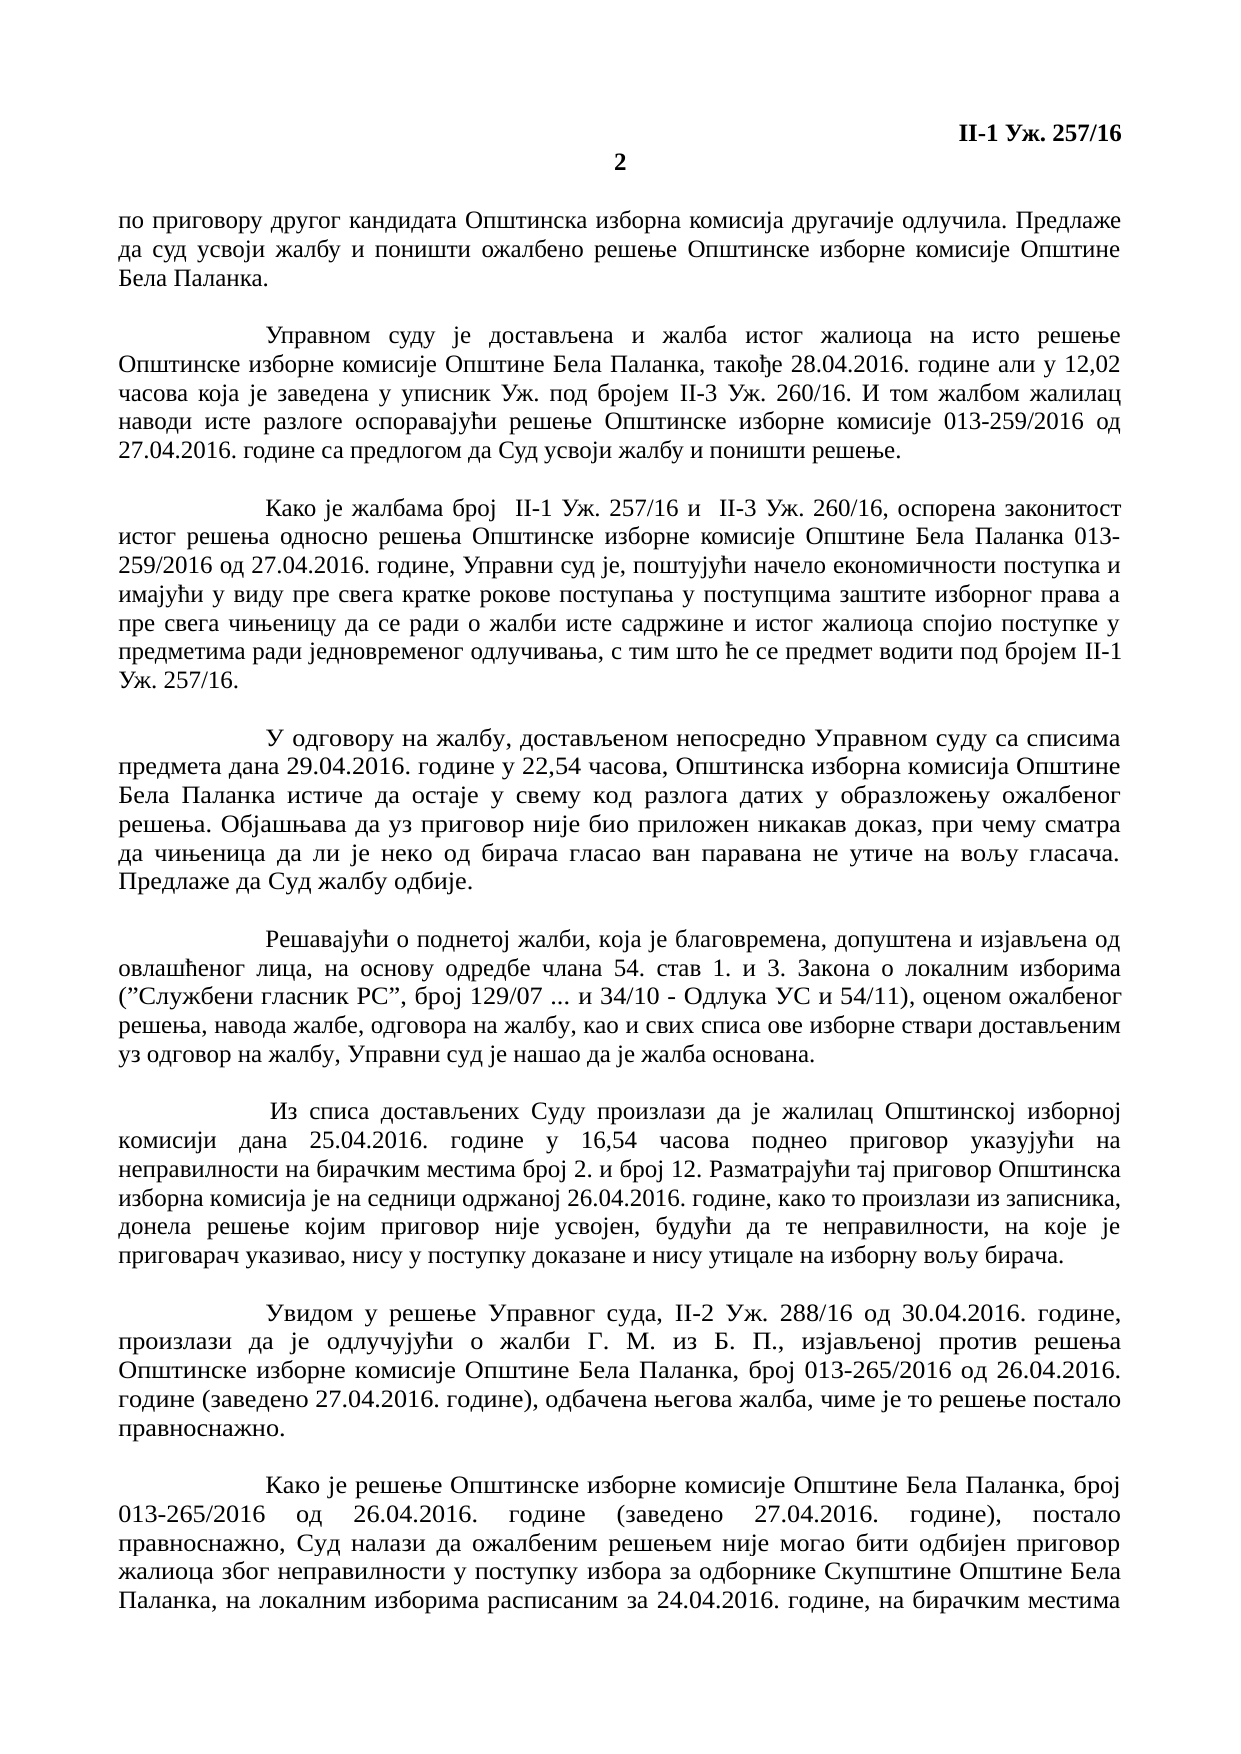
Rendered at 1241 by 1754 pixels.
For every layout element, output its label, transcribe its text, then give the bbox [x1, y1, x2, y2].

text Како је жалбама број II-1 Уж. 257/16 и II-3 Уж. 260/16, оспорена законитост истог решења односно решења Општинске изборне комисије Општине Бела Паланка 013-259/2016 од 27.04.2016. године, Управни суд је, поштујући начело економичности поступка и имајући у виду пре свега кратке рокове поступања у поступцима заштите изборног права а пре свега чињеницу да се ради о жалби исте садржине и истог жалиоца спојио поступке у предметима ради једновременог одлучивања, с тим што ће се предмет водити под бројем II-1 Уж. 257/16. [118, 493, 1122, 694]
text по приговору другог кандидата Општинска изборна комисија другачије одлучила. Предлаже да суд усвоји жалбу и поништи ожалбено решење Општинске изборне комисије Општине Бела Паланка. [118, 205, 1122, 291]
text Решавајући о поднетој жалби, која је благовремена, допуштена и изјављена од овлашћеног лица, на основу одредбе члана 54. став 1. и 3. Закона о локалним изборима (”Службени гласник РС”, број 129/07 ... и 34/10 - Одлука УС и 54/11), оценом ожалбеног решења, навода жалбе, одговора на жалбу, као и свих списа ове изборне ствари достављеним уз одговор на жалбу, Управни суд је нашао да је жалба основана. [118, 924, 1122, 1068]
text У одговору на жалбу, достављеном непосредно Управном суду са списима предмета дана 29.04.2016. године у 22,54 часова, Општинска изборна комисија Општине Бела Паланка истиче да остаје у свему код разлога датих у образложењу ожалбеног решења. Објашњава да уз приговор није био приложен никакав доказ, при чему сматра да чињеница да ли је неко од бирача гласао ван паравана не утиче на вољу гласача. Предлаже да Суд жалбу одбије. [118, 723, 1122, 895]
text Из списа достављених Суду произлази да је жалилац Општинској изборној комисији дана 25.04.2016. године у 16,54 часова поднео приговор указујући на неправилности на бирачким местима број 2. и број 12. Разматрајући тај приговор Општинска изборна комисија је на седници одржаној 26.04.2016. године, како то произлази из записника, донела решење којим приговор није усвојен, будући да те неправилности, на које је приговарач указивао, нису у поступку доказане и нису утицале на изборну вољу бирача. [118, 1096, 1122, 1269]
text Управном суду је достављена и жалба истог жалиоца на исто решење Општинске изборне комисије Општине Бела Паланка, такође 28.04.2016. године али у 12,02 часова која је заведена у уписник Уж. под бројем II-3 Уж. 260/16. И том жалбом жалилац наводи исте разлоге оспоравајући решење Општинске изборне комисије 013-259/2016 од 27.04.2016. године са предлогом да Суд усвоји жалбу и поништи решење. [118, 320, 1122, 464]
text Како је решење Општинске изборне комисије Општине Бела Паланка, број 013-265/2016 од 26.04.2016. године (заведено 27.04.2016. године), постало правноснажно, Суд налази да ожалбеним решењем није могао бити одбијен приговор жалиоца због неправилности у поступку избора за одборнике Скупштине Општине Бела Паланка, на локалним изборима расписаним за 24.04.2016. године, на бирачким местима [118, 1470, 1122, 1614]
text Увидом у решење Управног суда, II-2 Уж. 288/16 од 30.04.2016. године, произлази да је одлучујући о жалби Г. М. из Б. П., изјављеној против решења Општинске изборне комисије Општине Бела Паланка, број 013-265/2016 од 26.04.2016. године (заведено 27.04.2016. године), одбачена његова жалба, чиме је то решење постало правноснажно. [118, 1298, 1122, 1441]
